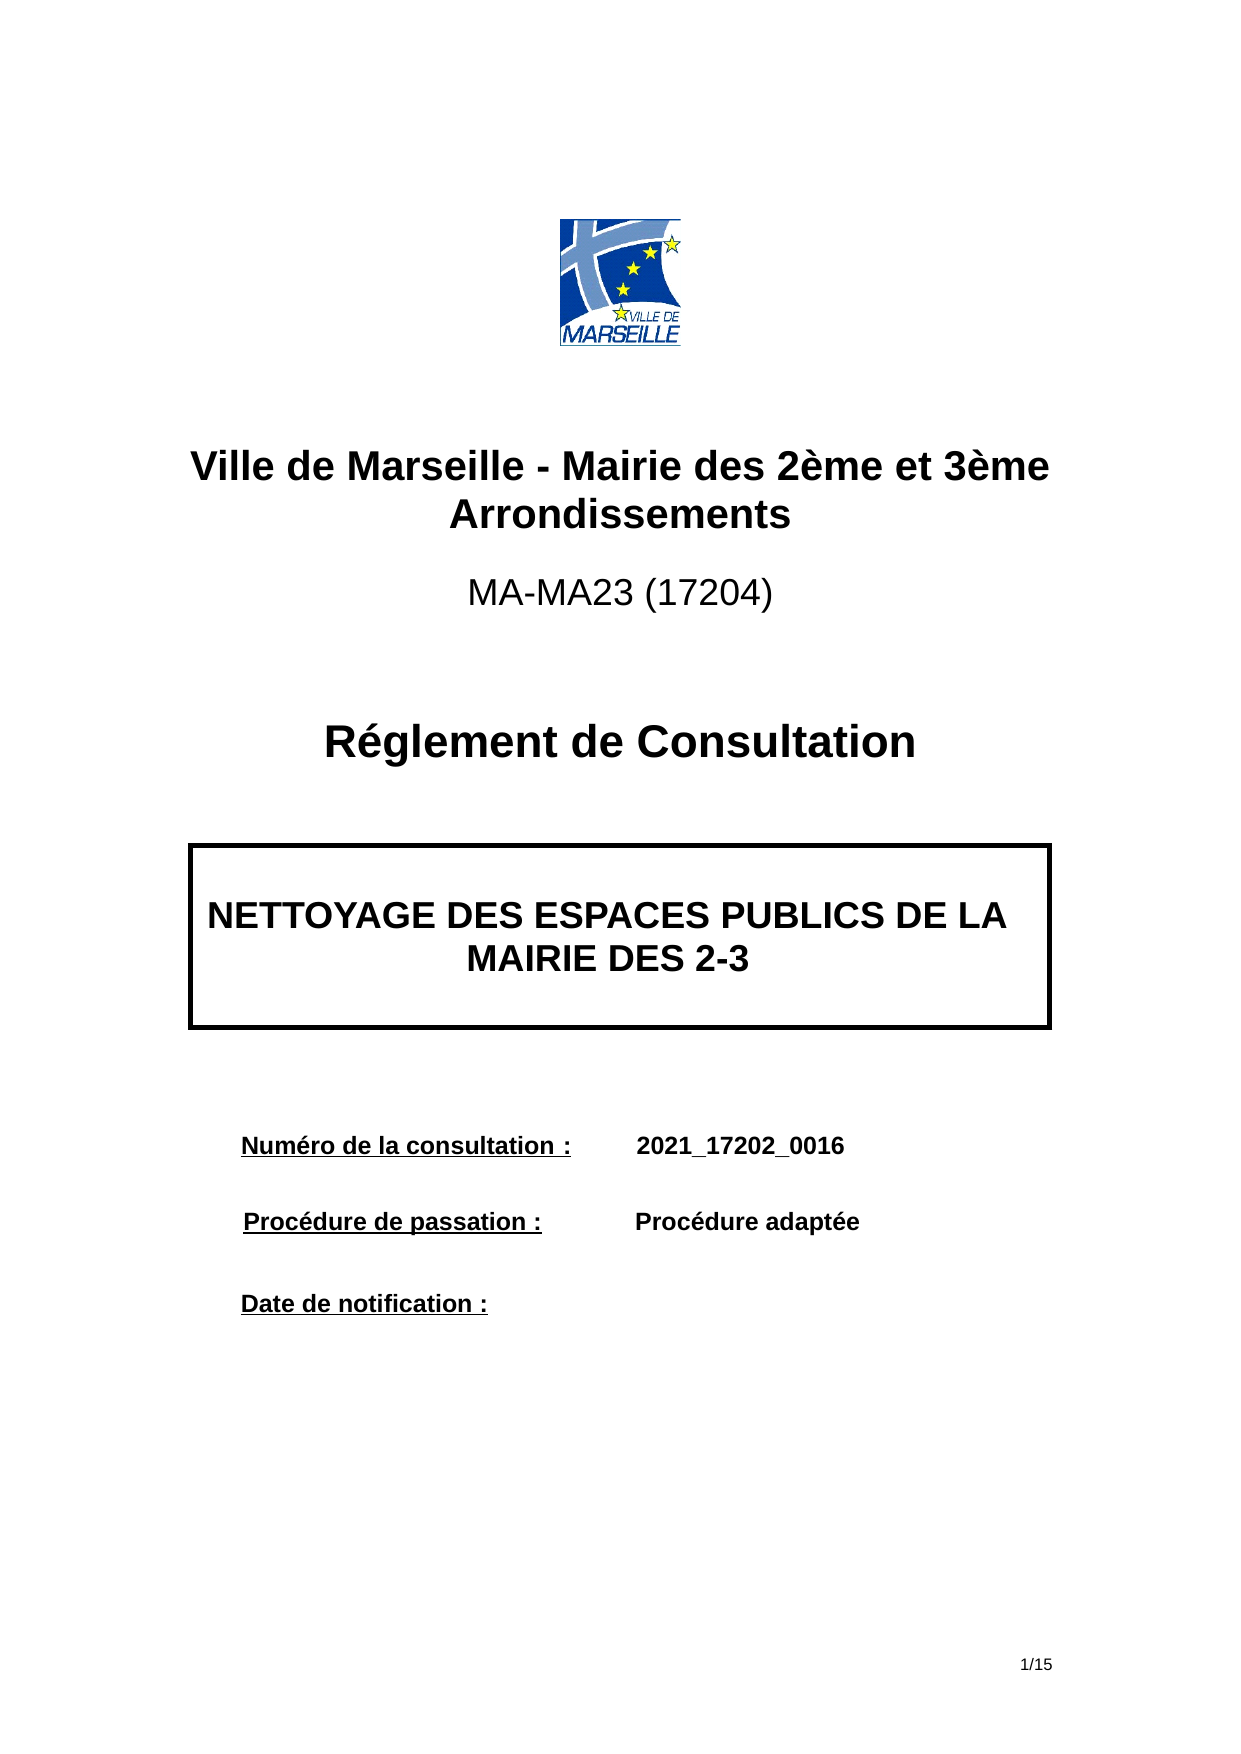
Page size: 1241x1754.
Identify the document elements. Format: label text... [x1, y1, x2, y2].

text NETTOYAGE DES ESPACES PUBLICS DE LA MAIRIE DES 2-3 [193, 886, 1047, 979]
text Ville de Marseille - Mairie des 2ème et 3ème Arrondissements [188, 441, 1052, 537]
text MA-MA23 (17204) [188, 571, 1052, 614]
text Numéro de la consultation : 2021_17202_0016 [241, 1131, 1052, 1159]
text Date de notification : [241, 1289, 1052, 1318]
text Procédure de passation : Procédure adaptée [243, 1207, 1052, 1236]
text Réglement de Consultation [188, 714, 1052, 767]
